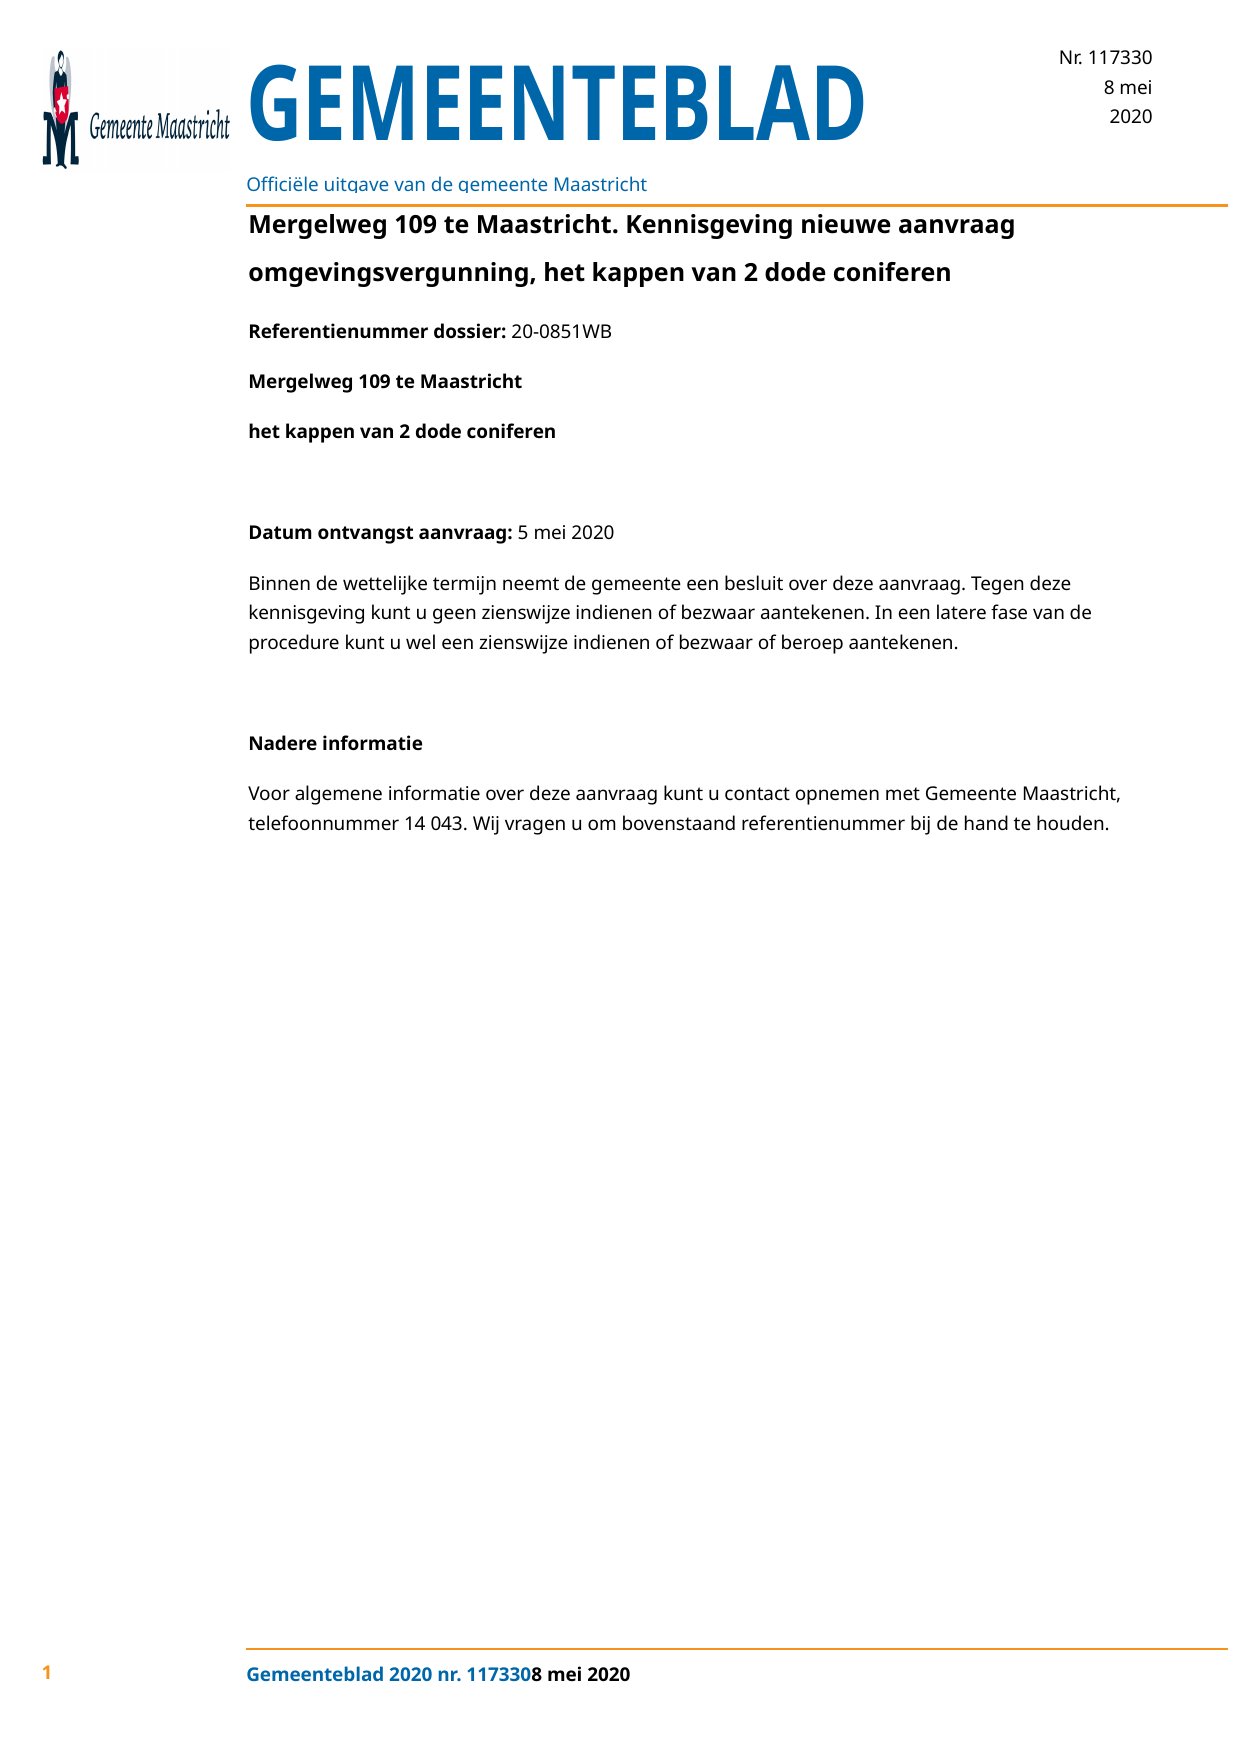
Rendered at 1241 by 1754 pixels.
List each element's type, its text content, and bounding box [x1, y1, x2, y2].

picture [41, 47, 231, 172]
text Datum ontvangst aanvraag: 5 mei 2020 [248, 519, 1152, 545]
text Mergelweg 109 te Maastricht [248, 368, 1152, 394]
text Referentienummer dossier: 20-0851WB [248, 318, 1152, 344]
text Mergelweg 109 te Maastricht. Kennisgeving nieuwe aanvraag omgevingsvergunning, het kappen van 2 dode coniferen [248, 207, 1152, 288]
text Nadere informatie [248, 730, 1152, 756]
text Binnen de wettelijke termijn neemt de gemeente een besluit over deze aanvraag. Tegen deze kennisgeving kunt u geen zienswijze indienen of bezwaar aantekenen. In een latere fase van de procedure kunt u wel een zienswijze indienen of bezwaar of beroep aantekenen. [248, 570, 1152, 655]
text het kappen van 2 dode coniferen [248, 419, 1152, 444]
text Voor algemene informatie over deze aanvraag kunt u contact opnemen met Gemeente Maastricht, telefoonnummer 14 043. Wij vragen u om bovenstaand referentienummer bij de hand te houden. [248, 780, 1152, 836]
